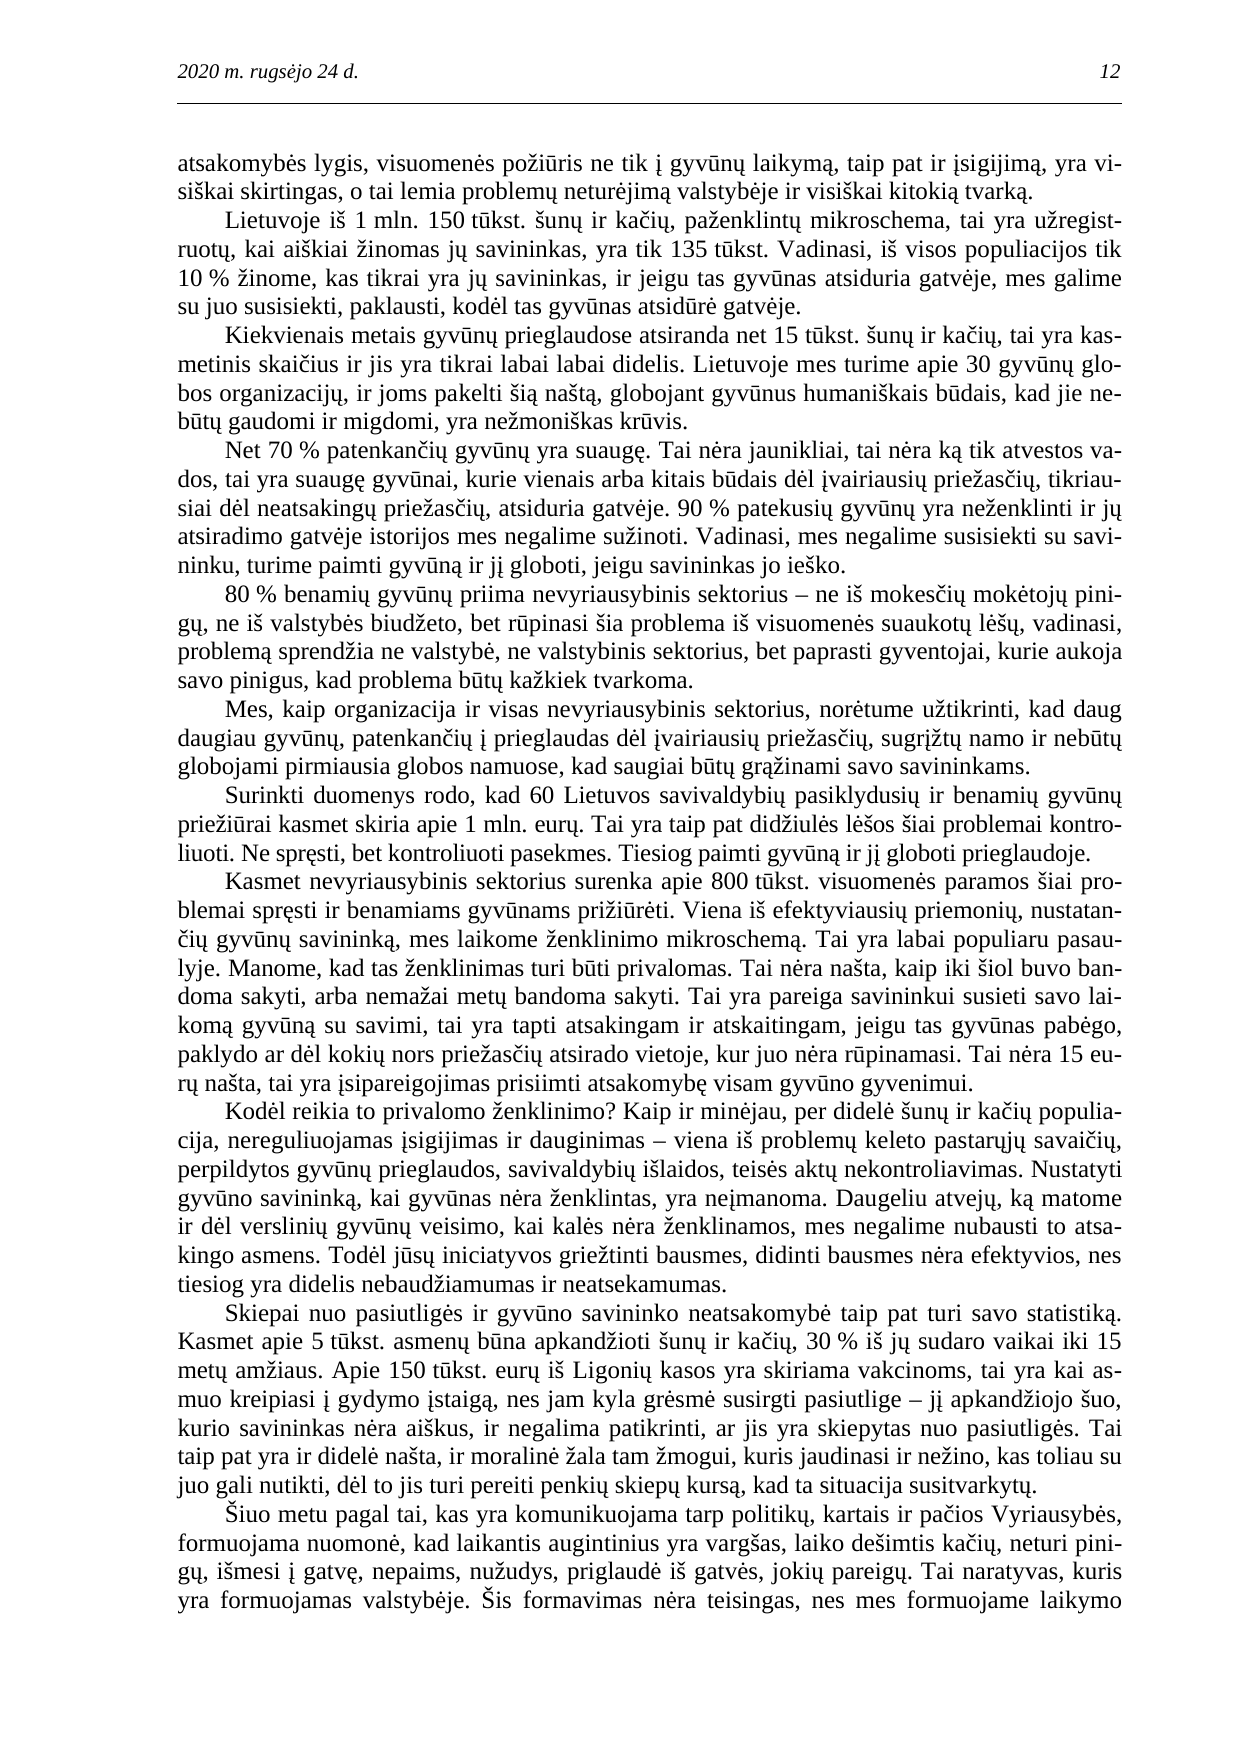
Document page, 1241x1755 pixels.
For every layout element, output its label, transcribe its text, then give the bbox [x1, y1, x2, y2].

text Net 70 % pa­ten­kan­čių gy­vū­nų yra su­au­gę. Tai nė­ra jau­nik­liai, tai nė­ra ką tik at­ves­tos va­dos, tai yra su­au­gę gy­vū­nai, ku­rie vie­nais ar­ba ki­tais bū­dais dėl įvai­riau­sių prie­žas­čių, tik­riau­siai dėl ne­at­sa­kin­gų prie­žas­čių, at­si­du­ria gat­vė­je. 90 % pa­te­ku­sių gy­vū­nų yra ne­žen­klin­ti ir jų at­si­ra­di­mo gat­vė­je is­to­ri­jos mes ne­ga­li­me su­ži­no­ti. Va­di­na­si, mes ne­ga­li­me su­si­siek­ti su sa­vi­nin­ku, tu­ri­me pa­im­ti gy­vū­ną ir jį glo­bo­ti, jei­gu sa­vi­nin­kas jo ieš­ko. [177, 435, 1122, 579]
text Šiuo me­tu pa­gal tai, kas yra ko­mu­ni­kuo­ja­ma tarp po­li­ti­kų, kar­tais ir pa­čios Vy­riau­sy­bės, for­muo­ja­ma nuo­mo­nė, kad lai­kan­tis au­gin­ti­nius yra varg­šas, lai­ko de­šim­tis ka­čių, ne­tu­ri pi­ni­gų, iš­me­si į gat­vę, ne­paims, nu­žu­dys, pri­glau­dė iš gat­vės, jo­kių pa­rei­gų. Tai na­ra­ty­vas, ku­ris yra for­muo­ja­mas vals­ty­bė­je. Šis for­ma­vi­mas nė­ra tei­sin­gas, nes mes for­muo­ja­me lai­ky­mo [177, 1499, 1122, 1614]
text Kas­met ne­vy­riau­sy­bi­nis sek­to­rius su­ren­ka apie 800 tūkst. vi­suo­me­nės pa­ra­mos šiai pro­ble­mai spręs­ti ir be­na­miams gy­vū­nams pri­žiū­rė­ti. Vie­na iš efek­ty­viau­sių prie­mo­nių, nu­sta­tan­čių gy­vū­nų sa­vi­nin­ką, mes lai­ko­me žen­kli­ni­mo mik­ro­sche­mą. Tai yra la­bai po­pu­lia­ru pa­sau­ly­je. Ma­no­me, kad tas žen­kli­ni­mas tu­ri bū­ti pri­va­lo­mas. Tai nė­ra naš­ta, kaip iki šiol bu­vo ban­do­ma sa­ky­ti, ar­ba ne­ma­žai me­tų ban­do­ma sa­ky­ti. Tai yra pa­rei­ga sa­vi­nin­kui su­sie­ti sa­vo lai­ko­mą gy­vū­ną su sa­vi­mi, tai yra tap­ti at­sa­kin­gam ir at­skai­tin­gam, jei­gu tas gy­vū­nas pa­bė­go, pa­kly­do ar dėl ko­kių nors prie­žas­čių at­si­ra­do vie­to­je, kur juo nė­ra rū­pi­na­ma­si. Tai nė­ra 15 eu­rų naš­ta, tai yra įsi­pa­rei­go­ji­mas pri­si­im­ti at­sa­ko­my­bę vi­sam gy­vū­no gy­ve­ni­mui. [177, 866, 1122, 1096]
text Skie­pai nuo pa­siut­li­gės ir gy­vū­no sa­vi­nin­ko ne­at­sa­ko­my­bė taip pat tu­ri sa­vo sta­tis­ti­ką. Kas­met apie 5 tūkst. as­me­nų bū­na ap­kan­džio­ti šu­nų ir ka­čių, 30 % iš jų su­da­ro vai­kai iki 15 me­tų am­žiaus. Apie 150 tūkst. eu­rų iš Li­go­nių ka­sos yra ski­ria­ma vak­ci­noms, tai yra kai as­muo krei­pia­si į gy­dy­mo įstai­gą, nes jam ky­la grės­mė su­sirg­ti pa­siut­li­ge – jį ap­kan­džio­jo šuo, ku­rio sa­vi­nin­kas nė­ra aiš­kus, ir ne­ga­li­ma pa­tik­rin­ti, ar jis yra skie­py­tas nuo pa­siut­li­gės. Tai taip pat yra ir di­de­lė naš­ta, ir mo­ra­li­nė ža­la tam žmo­gui, ku­ris jau­di­na­si ir ne­ži­no, kas to­liau su juo ga­li nu­tik­ti, dėl to jis tu­ri per­ei­ti pen­kių skie­pų kur­są, kad ta si­tu­a­ci­ja su­si­tvar­ky­tų. [177, 1298, 1122, 1499]
text Kiek­vie­nais me­tais gy­vū­nų prie­glau­do­se at­si­ran­da net 15 tūkst. šu­nų ir ka­čių, tai yra kas­me­ti­nis skai­čius ir jis yra tik­rai la­bai la­bai di­de­lis. Lie­tu­vo­je mes tu­ri­me apie 30 gy­vū­nų glo­bos or­ga­ni­za­ci­jų, ir joms pa­kel­ti šią naš­tą, glo­bo­jant gy­vū­nus hu­ma­niš­kais bū­dais, kad jie ne­bū­tų gau­do­mi ir mig­do­mi, yra ne­žmo­niš­kas krū­vis. [177, 320, 1122, 435]
text 80 % be­na­mių gy­vū­nų pri­ima ne­vy­riau­sy­bi­nis sek­to­rius – ne iš mo­kes­čių mo­kė­to­jų pi­ni­gų, ne iš vals­ty­bės biu­dže­to, bet rū­pi­na­si šia pro­ble­ma iš vi­suo­me­nės su­au­ko­tų lė­šų, va­di­na­si, pro­ble­mą spren­džia ne vals­ty­bė, ne vals­ty­bi­nis sek­to­rius, bet pa­pras­ti gy­ven­to­jai, ku­rie au­ko­ja sa­vo pi­ni­gus, kad pro­ble­ma bū­tų kaž­kiek tvar­ko­ma. [177, 579, 1122, 694]
text Ko­dėl rei­kia to pri­va­lo­mo žen­kli­ni­mo? Kaip ir mi­nė­jau, per di­de­lė šu­nų ir ka­čių po­pu­lia­ci­ja, ne­re­gu­liuo­ja­mas įsi­gi­ji­mas ir dau­gi­ni­mas – vie­na iš pro­ble­mų ke­le­to pas­ta­rų­jų sa­vai­čių, per­pil­dy­tos gy­vū­nų prie­glau­dos, sa­vi­val­dy­bių iš­lai­dos, tei­sės ak­tų ne­kon­tro­lia­vi­mas. Nu­sta­ty­ti gy­vū­no sa­vi­nin­ką, kai gy­vū­nas nė­ra žen­klin­tas, yra ne­įma­no­ma. Dau­ge­liu at­ve­jų, ką ma­to­me ir dėl ver­sli­nių gy­vū­nų vei­si­mo, kai ka­lės nė­ra žen­kli­na­mos, mes ne­ga­li­me nu­baus­ti to at­sa­kin­go as­mens. To­dėl jū­sų ini­cia­ty­vos griež­tin­ti baus­mes, di­din­ti baus­mes nė­ra efek­ty­vios, nes tie­siog yra di­de­lis ne­bau­džia­mu­mas ir ne­at­se­ka­mu­mas. [177, 1096, 1122, 1298]
text Lie­tu­vo­je iš 1 mln. 150 tūkst. šu­nų ir ka­čių, pa­žen­klin­tų mik­ro­sche­ma, tai yra už­re­gist­ruo­tų, kai aiš­kiai ži­no­mas jų sa­vi­nin­kas, yra tik 135 tūkst. Va­di­na­si, iš vi­sos po­pu­lia­ci­jos tik 10 % ži­no­me, kas tik­rai yra jų sa­vi­nin­kas, ir jei­gu tas gy­vū­nas at­si­du­ria gat­vė­je, mes ga­li­me su juo su­sisiek­ti, pa­klaus­ti, ko­dėl tas gy­vū­nas at­si­dū­rė gat­vė­je. [177, 205, 1122, 320]
text at­sa­ko­my­bės ly­gis, vi­suo­me­nės po­žiū­ris ne tik į gy­vū­nų lai­ky­mą, taip pat ir įsi­gi­ji­mą, yra vi­siš­kai skir­tin­gas, o tai le­mia pro­ble­mų ne­tu­rė­ji­mą vals­ty­bė­je ir vi­siš­kai ki­to­kią tvar­ką. [177, 148, 1122, 205]
text Su­rink­ti duo­me­nys ro­do, kad 60 Lie­tu­vos sa­vi­val­dy­bių pa­si­kly­du­sių ir be­na­mių gy­vū­nų prie­žiū­rai kas­met ski­ria apie 1 mln. eu­rų. Tai yra taip pat di­džiu­lės lė­šos šiai pro­ble­mai kon­tro­liuo­ti. Ne spręs­ti, bet kon­tro­liuo­ti pa­sek­mes. Tie­siog pa­im­ti gy­vū­ną ir jį glo­bo­ti prie­glau­do­je. [177, 780, 1122, 866]
text Mes, kaip or­ga­ni­za­ci­ja ir vi­sas ne­vy­riau­sy­bi­nis sek­to­rius, no­rė­tu­me už­tik­rin­ti, kad daug dau­giau gy­vū­nų, pa­ten­kan­čių į prie­glau­das dėl įvai­riau­sių prie­žas­čių, su­grįž­tų na­mo ir ne­bū­tų glo­bo­ja­mi pir­miau­sia glo­bos na­muo­se, kad sau­giai bū­tų grą­ži­na­mi sa­vo sa­vi­nin­kams. [177, 694, 1122, 780]
